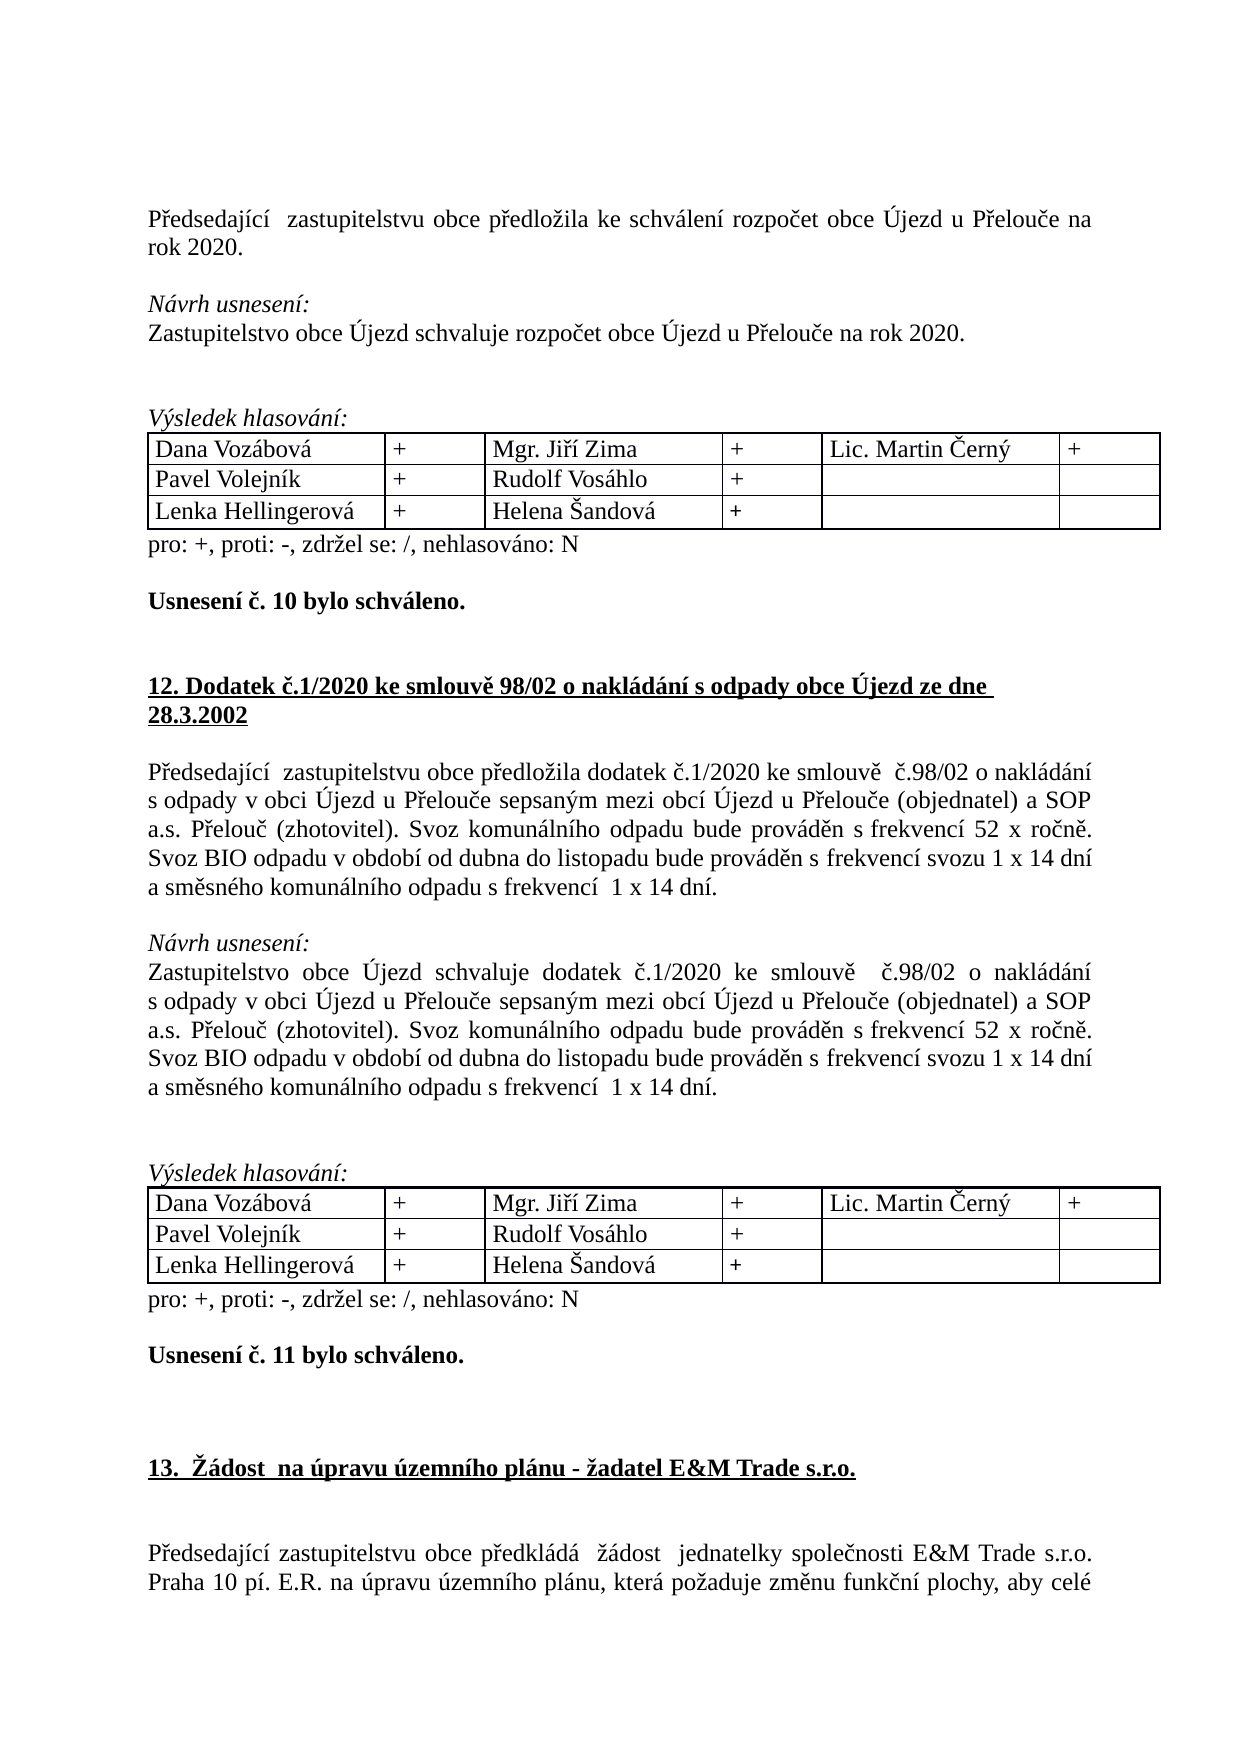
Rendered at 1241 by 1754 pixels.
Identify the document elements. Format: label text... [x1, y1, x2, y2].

text Zastupitelstvo obce Újezd schvaluje dodatek č.1/2020 ke smlouvě č.98/02 o nakládání s odpady v obci Újezd u Přelouče sepsaným mezi obcí Újezd u Přelouče (objednatel) a SOP a.s. Přelouč (zhotovitel). Svoz komunálního odpadu bude prováděn s frekvencí 52 x ročně. Svoz BIO odpadu v období od dubna do listopadu bude prováděn s frekvencí svozu 1 x 14 dní a směsného komunálního odpadu s frekvencí 1 x 14 dní. [148, 957, 1093, 1101]
table_cell [823, 1219, 1059, 1249]
table_header Lic. Martin Černý [823, 1189, 1059, 1218]
table_cell Rudolf Vosáhlo [486, 1219, 722, 1249]
text Předsedající zastupitelstvu obce předložila ke schválení rozpočet obce Újezd u Přelouče na rok 2020. [148, 204, 1093, 261]
table_cell + [723, 465, 821, 495]
text pro: +, proti: -, zdržel se: /, nehlasováno: N [148, 530, 1093, 558]
table_cell + [386, 1219, 484, 1249]
table_cell [823, 1250, 1059, 1282]
text Návrh usnesení: [148, 289, 1093, 318]
text Zastupitelstvo obce Újezd schvaluje rozpočet obce Újezd u Přelouče na rok 2020. [148, 318, 1093, 347]
table_cell + [386, 496, 484, 527]
table_header Dana Vozábová [149, 434, 384, 463]
text pro: +, proti: -, zdržel se: /, nehlasováno: N [148, 1284, 1093, 1313]
text Předsedající zastupitelstvu obce předkládá žádost jednatelky společnosti E&M Trade s.r.o. Praha 10 pí. E.R. na úpravu územního plánu, která požaduje změnu funkční plochy, aby celé [148, 1538, 1093, 1596]
table_header + [386, 1189, 484, 1218]
table_cell [1060, 1250, 1159, 1282]
table_cell + [386, 1250, 484, 1282]
text 12. Dodatek č.1/2020 ke smlouvě 98/02 o nakládání s odpady obce Újezd ze dne 28.3.2002 [148, 671, 1093, 729]
table_header + [1060, 1189, 1159, 1218]
text Usnesení č. 10 bylo schváleno. [148, 586, 1093, 615]
text 13. Žádost na úpravu územního plánu - žadatel E&M Trade s.r.o. [148, 1453, 1093, 1482]
table_header + [1060, 434, 1159, 463]
text Návrh usnesení: [148, 928, 1093, 957]
table_cell + [723, 496, 821, 527]
table_header Mgr. Jiří Zima [486, 434, 722, 463]
table_cell [823, 465, 1059, 495]
table_cell Helena Šandová [486, 496, 722, 527]
table_header Dana Vozábová [149, 1189, 384, 1218]
table_header Lic. Martin Černý [823, 434, 1059, 463]
table_cell Pavel Volejník [149, 465, 384, 495]
table_cell + [723, 1250, 821, 1282]
text Usnesení č. 11 bylo schváleno. [148, 1341, 1093, 1369]
table_cell [1060, 496, 1159, 527]
table_cell Rudolf Vosáhlo [486, 465, 722, 495]
table_cell [823, 496, 1059, 527]
table_cell + [386, 465, 484, 495]
text Předsedající zastupitelstvu obce předložila dodatek č.1/2020 ke smlouvě č.98/02 o nakládání s odpady v obci Újezd u Přelouče sepsaným mezi obcí Újezd u Přelouče (objednatel) a SOP a.s. Přelouč (zhotovitel). Svoz komunálního odpadu bude prováděn s frekvencí 52 x ročně. Svoz BIO odpadu v období od dubna do listopadu bude prováděn s frekvencí svozu 1 x 14 dní a směsného komunálního odpadu s frekvencí 1 x 14 dní. [148, 757, 1093, 900]
table_cell Helena Šandová [486, 1250, 722, 1282]
table_cell + [723, 1219, 821, 1249]
table_cell Lenka Hellingerová [149, 1250, 384, 1282]
table_cell [1060, 465, 1159, 495]
table_cell [1060, 1219, 1159, 1249]
text Výsledek hlasování: [148, 1158, 1093, 1186]
table_cell Lenka Hellingerová [149, 496, 384, 527]
text Výsledek hlasování: [148, 403, 1093, 432]
table_header Mgr. Jiří Zima [486, 1189, 722, 1218]
table_header + [723, 1189, 821, 1218]
table_cell Pavel Volejník [149, 1219, 384, 1249]
table_header + [723, 434, 821, 463]
table_header + [386, 434, 484, 463]
